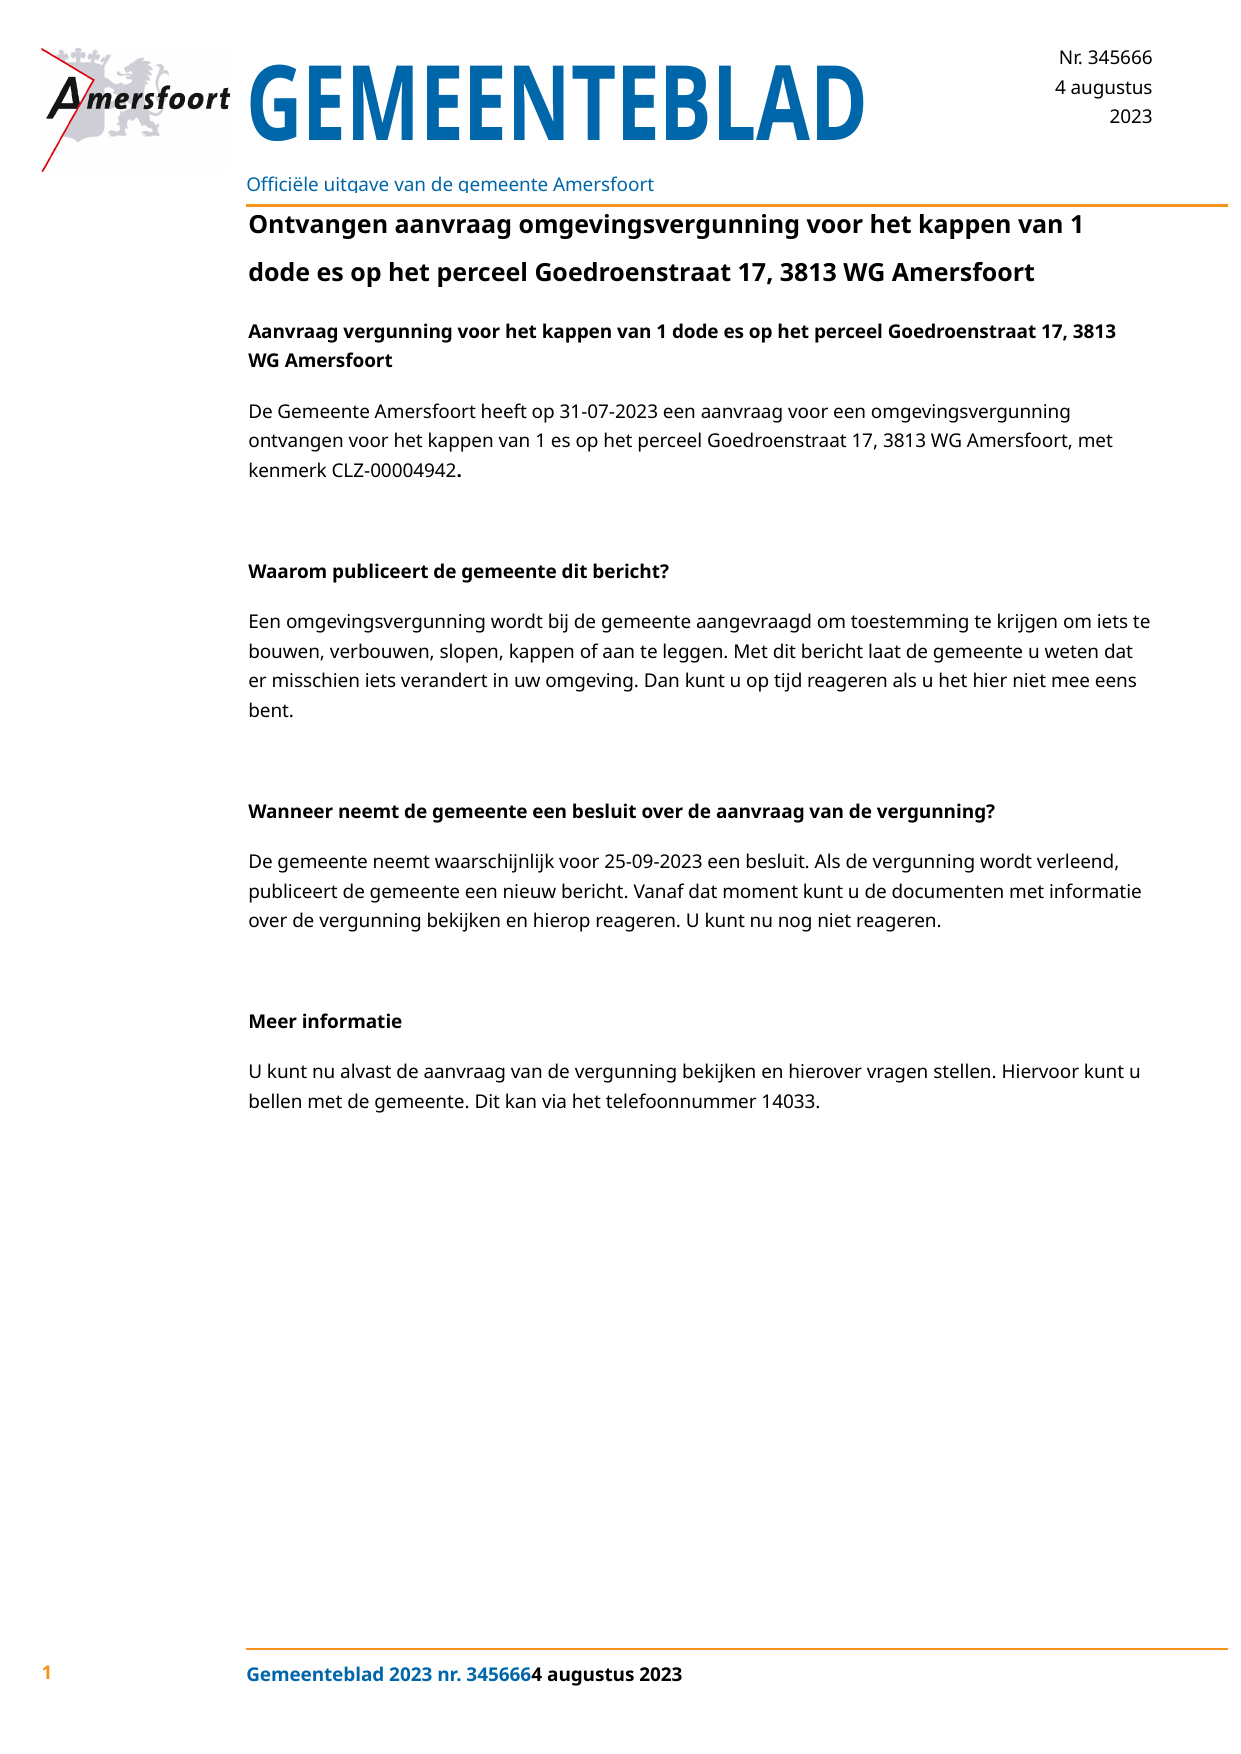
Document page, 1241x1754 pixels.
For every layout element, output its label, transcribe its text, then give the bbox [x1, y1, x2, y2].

text Meer informatie [248, 1008, 1152, 1034]
text De gemeente neemt waarschijnlijk voor 25-09-2023 een besluit. Als de vergunning wordt verleend, publiceert de gemeente een nieuw bericht. Vanaf dat moment kunt u de documenten met informatie over de vergunning bekijken en hierop reageren. U kunt nu nog niet reageren. [248, 848, 1152, 933]
text Ontvangen aanvraag omgevingsvergunning voor het kappen van 1 dode es op het perceel Goedroenstraat 17, 3813 WG Amersfoort [248, 207, 1152, 288]
text Aanvraag vergunning voor het kappen van 1 dode es op het perceel Goedroenstraat 17, 3813 WG Amersfoort [248, 318, 1152, 373]
text U kunt nu alvast de aanvraag van de vergunning bekijken en hierover vragen stellen. Hiervoor kunt u bellen met de gemeente. Dit kan via het telefoonnummer 14033. [248, 1059, 1152, 1114]
text Waarom publiceert de gemeente dit bericht? [248, 558, 1152, 584]
text Een omgevingsvergunning wordt bij de gemeente aangevraagd om toestemming te krijgen om iets te bouwen, verbouwen, slopen, kappen of aan te leggen. Met dit bericht laat de gemeente u weten dat er misschien iets verandert in uw omgeving. Dan kunt u op tijd reageren als u het hier niet mee eens bent. [248, 608, 1152, 723]
picture [41, 47, 231, 172]
text De Gemeente Amersfoort heeft op 31-07-2023 een aanvraag voor een omgevingsvergunning ontvangen voor het kappen van 1 es op het perceel Goedroenstraat 17, 3813 WG Amersfoort, met kenmerk CLZ-00004942. [248, 398, 1152, 483]
text Wanneer neemt de gemeente een besluit over de aanvraag van de vergunning? [248, 798, 1152, 824]
